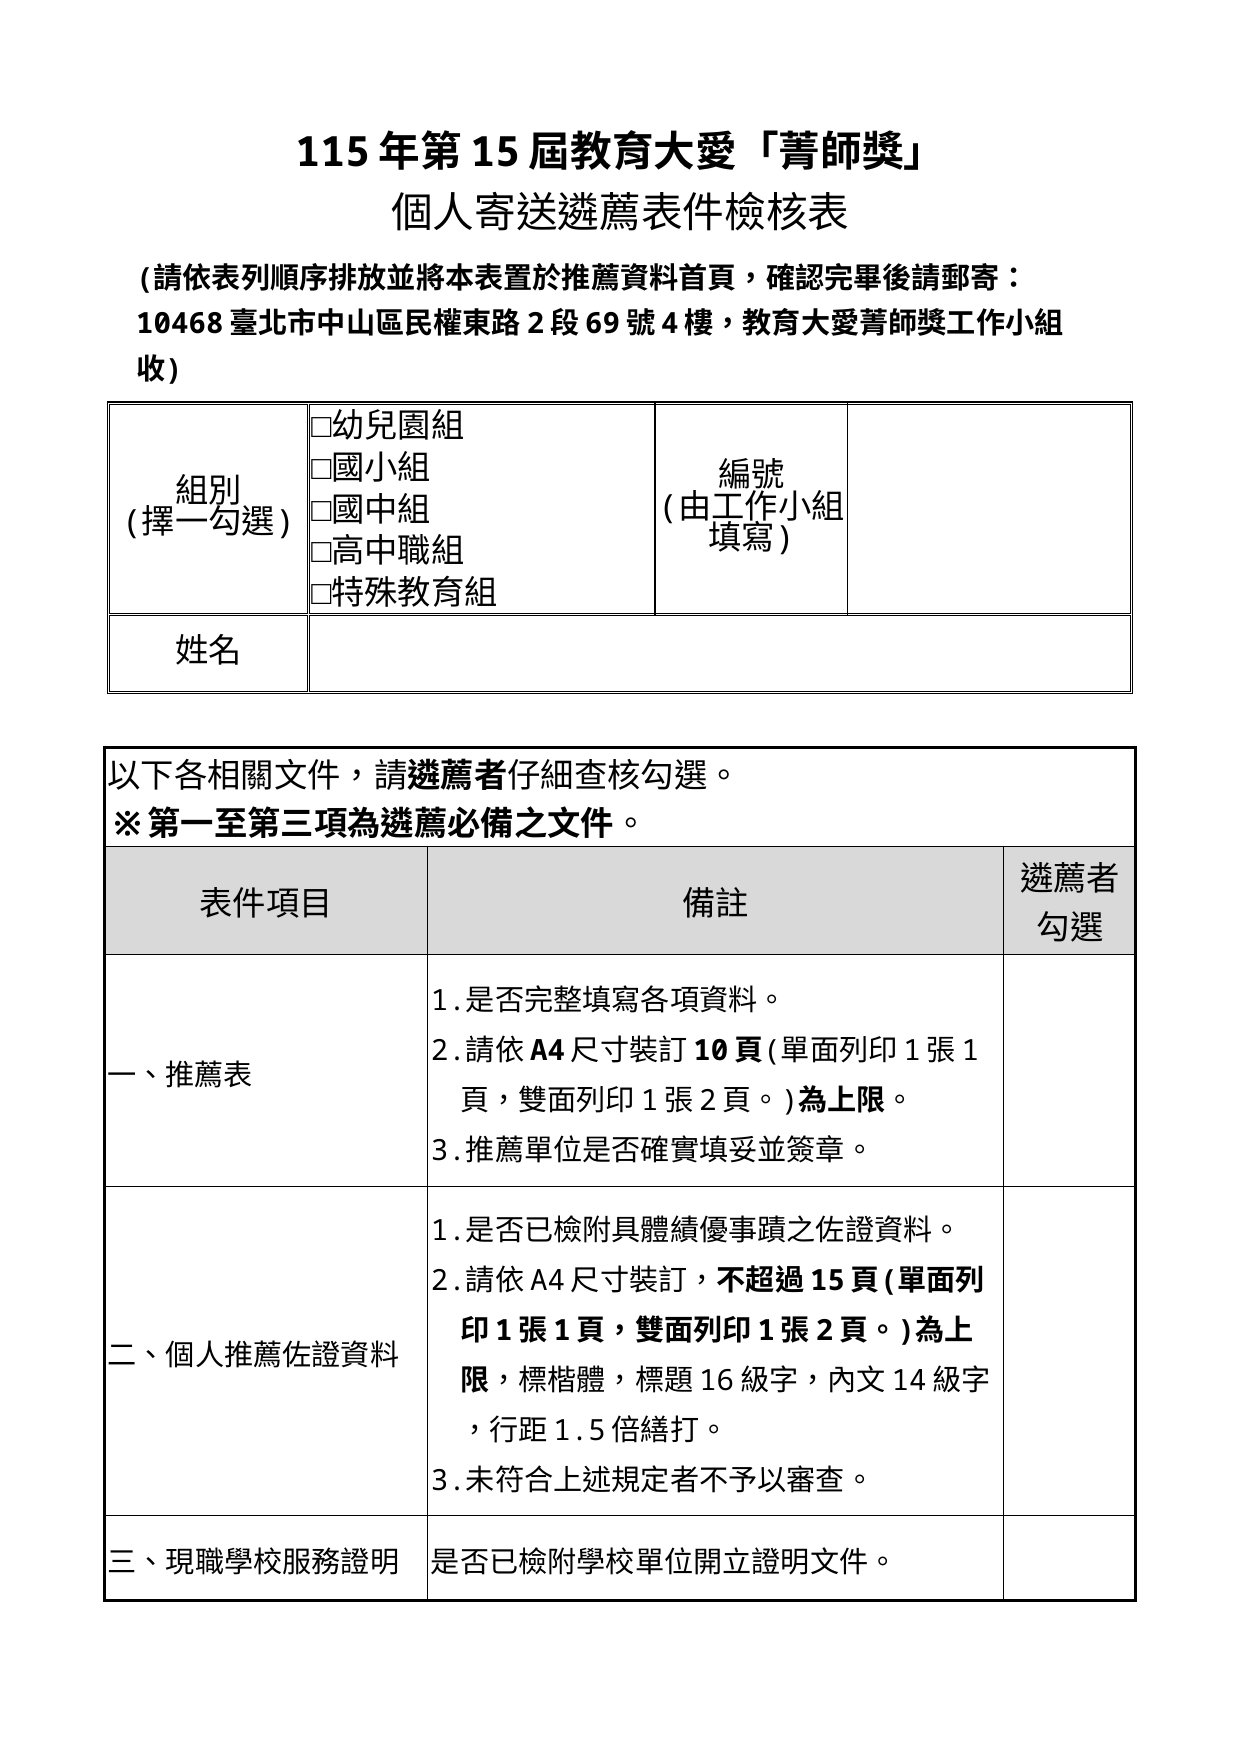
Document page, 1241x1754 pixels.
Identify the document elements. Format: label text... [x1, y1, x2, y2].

text 115年第15屆教育大愛「菁師獎」 [118, 118, 1122, 179]
table_header [848, 405, 1130, 613]
table_cell [1004, 1187, 1134, 1515]
table_cell 遴薦者 勾選 [1004, 847, 1134, 954]
table_header □幼兒園組 □國小組 □國中組 □高中職組 □特殊教育組 [310, 405, 654, 613]
text 個人寄送遴薦表件檢核表 [118, 179, 1122, 239]
table_header 組別 (擇一勾選) [110, 405, 307, 613]
table_cell [1004, 955, 1134, 1186]
table_header 以下各相關文件，請遴薦者仔細查核勾選。 ※第一至第三項為遴薦必備之文件。 [106, 749, 1134, 846]
table_cell 是否已檢附學校單位開立證明文件。 [428, 1516, 1003, 1599]
table_cell 1.是否已檢附具體績優事蹟之佐證資料。 2.請依A4尺寸裝訂，不超過15頁(單面列印1張1頁，雙面列印1張2頁。)為上限，標楷體，標題16級字，內文14級字，行距1.5倍繕打。 3.未符合上述規定者不予以審查。 [428, 1187, 1003, 1515]
text (請依表列順序排放並將本表置於推薦資料首頁，確認完畢後請郵寄：10468臺北市中山區民權東路2段69號4樓，教育大愛菁師獎工作小組收) [136, 251, 1104, 389]
table_cell 一、推薦表 [106, 955, 427, 1186]
table_cell 1.是否完整填寫各項資料。 2.請依A4尺寸裝訂10頁(單面列印1張1頁，雙面列印1張2頁。)為上限。 3.推薦單位是否確實填妥並簽章。 [428, 955, 1003, 1186]
table_cell 表件項目 [106, 847, 427, 954]
table_cell 姓名 [110, 616, 307, 691]
table_cell 三、現職學校服務證明 [106, 1516, 427, 1599]
table_cell 備註 [428, 847, 1003, 954]
table_cell 二、個人推薦佐證資料 [106, 1187, 427, 1515]
table_cell [310, 616, 1130, 691]
table_cell [1004, 1516, 1134, 1599]
table_header 編號 (由工作小組填寫) [656, 405, 847, 613]
